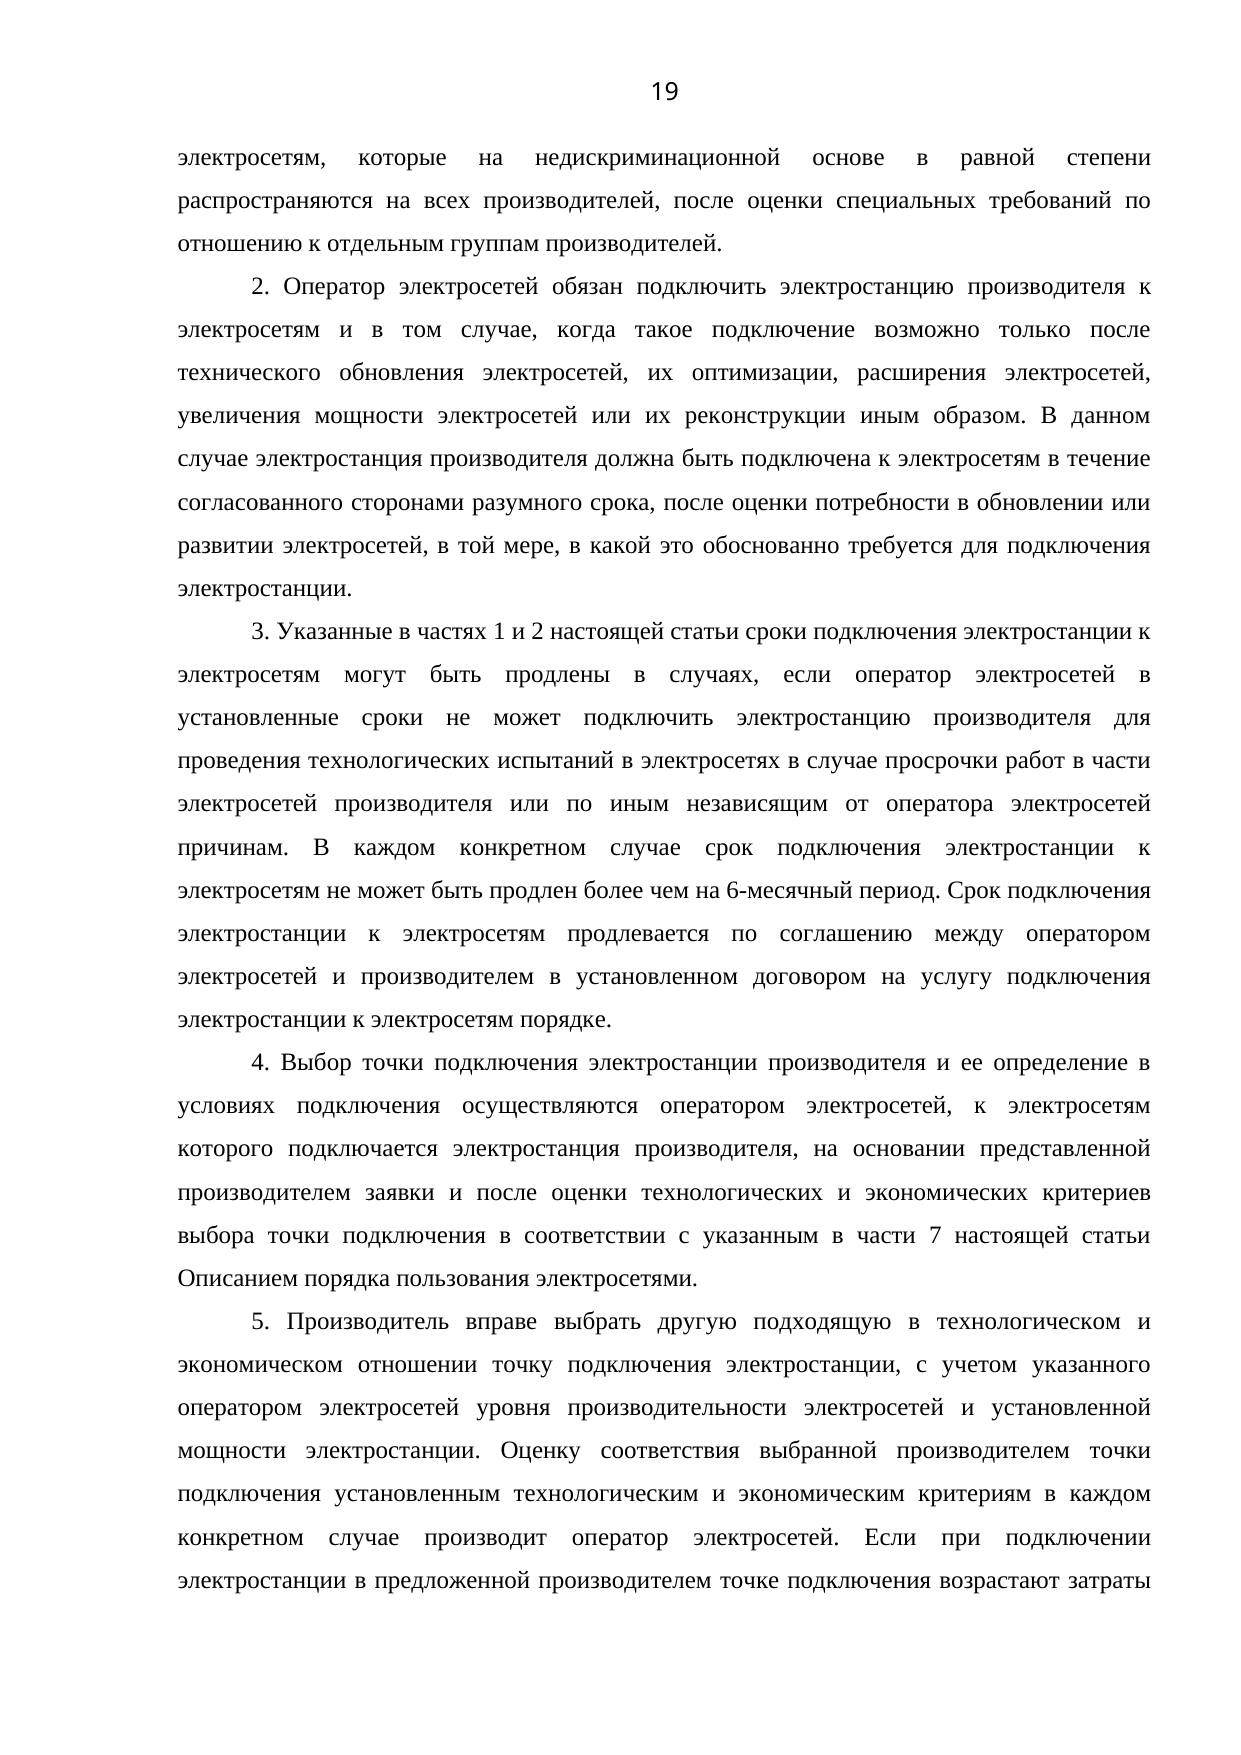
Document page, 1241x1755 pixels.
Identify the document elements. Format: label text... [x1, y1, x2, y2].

text электросетям, которые на недискриминационной основе в равной степени распространяются на всех производителей, после оценки специальных требований по отношению к отдельным группам производителей. [177, 142, 1152, 257]
text 2. Оператор электросетей обязан подключить электростанцию производителя к электросетям и в том случае, когда такое подключение возможно только после технического обновления электросетей, их оптимизации, расширения электросетей, увеличения мощности электросетей или их реконструкции иным образом. В данном случае электростанция производителя должна быть подключена к электросетям в течение согласованного сторонами разумного срока, после оценки потребности в обновлении или развитии электросетей, в той мере, в какой это обоснованно требуется для подключения электростанции. [177, 271, 1152, 602]
text 4. Выбор точки подключения электростанции производителя и ее определение в условиях подключения осуществляются оператором электросетей, к электросетям которого подключается электростанция производителя, на основании представленной производителем заявки и после оценки технологических и экономических критериев выбора точки подключения в соответствии с указанным в части 7 настоящей статьи Описанием порядка пользования электросетями. [177, 1047, 1152, 1292]
text 3. Указанные в частях 1 и 2 настоящей статьи сроки подключения электростанции к электросетям могут быть продлены в случаях, если оператор электросетей в установленные сроки не может подключить электростанцию производителя для проведения технологических испытаний в электросетях в случае просрочки работ в части электросетей производителя или по иным независящим от оператора электросетей причинам. В каждом конкретном случае срок подключения электростанции к электросетям не может быть продлен более чем на 6-месячный период. Срок подключения электростанции к электросетям продлевается по соглашению между оператором электросетей и производителем в установленном договором на услугу подключения электростанции к электросетям порядке. [177, 616, 1152, 1033]
text 5. Производитель вправе выбрать другую подходящую в технологическом и экономическом отношении точку подключения электростанции, с учетом указанного оператором электросетей уровня производительности электросетей и установленной мощности электростанции. Оценку соответствия выбранной производителем точки подключения установленным технологическим и экономическим критериям в каждом конкретном случае производит оператор электросетей. Если при подключении электростанции в предложенной производителем точке подключения возрастают затраты [177, 1306, 1152, 1593]
